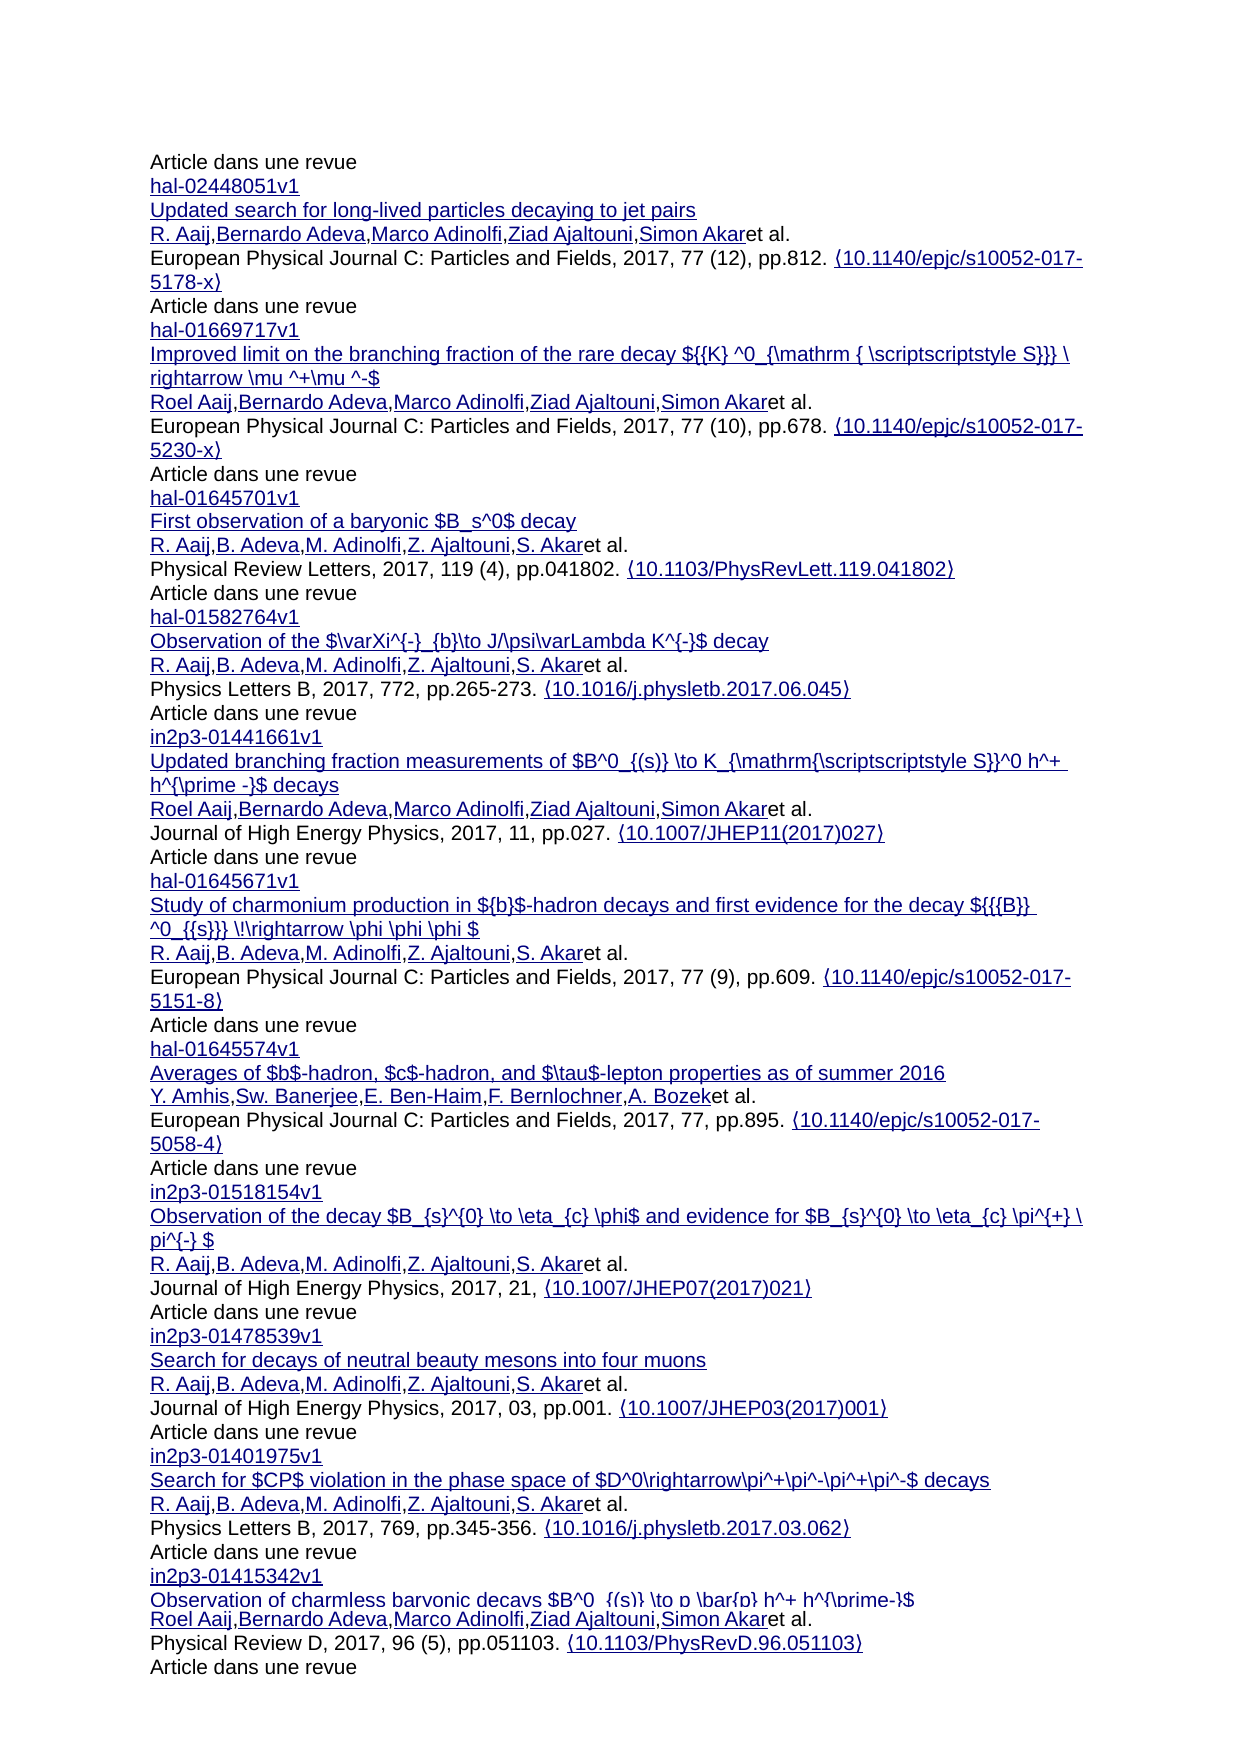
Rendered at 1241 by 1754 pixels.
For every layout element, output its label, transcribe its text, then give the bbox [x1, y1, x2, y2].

table_cell Observation of charmless baryonic decays $B^0_{(s)} \to p \bar{p} h^+ h^{\prime-}$ Roel Aaij,Bernardo Adeva,Marco Adinolfi,Ziad Ajaltouni,Simon Akaret al. Physical Review D, 2017, 96 (5), pp.051103. ⟨10.1103/PhysRevD.96.051103⟩ Article dans une revue [150, 1588, 1090, 1679]
table_cell Search for decays of neutral beauty mesons into four muons R. Aaij,B. Adeva,M. Adinolfi,Z. Ajaltouni,S. Akaret al. Journal of High Energy Physics, 2017, 03, pp.001. ⟨10.1007/JHEP03(2017)001⟩ Article dans une revue in2p3-01401975v1 [150, 1348, 1090, 1468]
table_cell First observation of a baryonic $B_s^0$ decay R. Aaij,B. Adeva,M. Adinolfi,Z. Ajaltouni,S. Akaret al. Physical Review Letters, 2017, 119 (4), pp.041802. ⟨10.1103/PhysRevLett.119.041802⟩ Article dans une revue hal-01582764v1 [150, 509, 1090, 629]
table_cell Observation of the $\varXi^{-}_{b}\to J/\psi\varLambda K^{-}$ decay R. Aaij,B. Adeva,M. Adinolfi,Z. Ajaltouni,S. Akaret al. Physics Letters B, 2017, 772, pp.265-273. ⟨10.1016/j.physletb.2017.06.045⟩ Article dans une revue in2p3-01441661v1 [150, 629, 1090, 749]
table_cell Averages of $b$-hadron, $c$-hadron, and $\tau$-lepton properties as of summer 2016 Y. Amhis,Sw. Banerjee,E. Ben-Haim,F. Bernlochner,A. Bozeket al. European Physical Journal C: Particles and Fields, 2017, 77, pp.895. ⟨10.1140/epjc/s10052-017-5058-4⟩ Article dans une revue in2p3-01518154v1 [150, 1060, 1090, 1204]
table_cell Observation of the decay $B_{s}^{0} \to \eta_{c} \phi$ and evidence for $B_{s}^{0} \to \eta_{c} \pi^{+} \pi^{-} $ R. Aaij,B. Adeva,M. Adinolfi,Z. Ajaltouni,S. Akaret al. Journal of High Energy Physics, 2017, 21, ⟨10.1007/JHEP07(2017)021⟩ Article dans une revue in2p3-01478539v1 [150, 1204, 1090, 1348]
table_cell Search for $CP$ violation in the phase space of $D^0\rightarrow\pi^+\pi^-\pi^+\pi^-$ decays R. Aaij,B. Adeva,M. Adinolfi,Z. Ajaltouni,S. Akaret al. Physics Letters B, 2017, 769, pp.345-356. ⟨10.1016/j.physletb.2017.03.062⟩ Article dans une revue in2p3-01415342v1 [150, 1468, 1090, 1587]
table_cell Updated branching fraction measurements of $B^0_{(s)} \to K_{\mathrm{\scriptscriptstyle S}}^0 h^+ h^{\prime -}$ decays Roel Aaij,Bernardo Adeva,Marco Adinolfi,Ziad Ajaltouni,Simon Akaret al. Journal of High Energy Physics, 2017, 11, pp.027. ⟨10.1007/JHEP11(2017)027⟩ Article dans une revue hal-01645671v1 [150, 749, 1090, 893]
table_cell Study of charmonium production in ${b}$-hadron decays and first evidence for the decay ${{{B}} ^0_{{s}}} \!\rightarrow \phi \phi \phi $ R. Aaij,B. Adeva,M. Adinolfi,Z. Ajaltouni,S. Akaret al. European Physical Journal C: Particles and Fields, 2017, 77 (9), pp.609. ⟨10.1140/epjc/s10052-017-5151-8⟩ Article dans une revue hal-01645574v1 [150, 893, 1090, 1060]
table_cell Improved limit on the branching fraction of the rare decay ${{K} ^0_{\mathrm { \scriptscriptstyle S}}} \rightarrow \mu ^+\mu ^-$ Roel Aaij,Bernardo Adeva,Marco Adinolfi,Ziad Ajaltouni,Simon Akaret al. European Physical Journal C: Particles and Fields, 2017, 77 (10), pp.678. ⟨10.1140/epjc/s10052-017-5230-x⟩ Article dans une revue hal-01645701v1 [150, 342, 1090, 509]
table_cell Updated search for long-lived particles decaying to jet pairs R. Aaij,Bernardo Adeva,Marco Adinolfi,Ziad Ajaltouni,Simon Akaret al. European Physical Journal C: Particles and Fields, 2017, 77 (12), pp.812. ⟨10.1140/epjc/s10052-017-5178-x⟩ Article dans une revue hal-01669717v1 [150, 198, 1090, 342]
table_cell Article dans une revue hal-02448051v1 [150, 150, 1090, 198]
